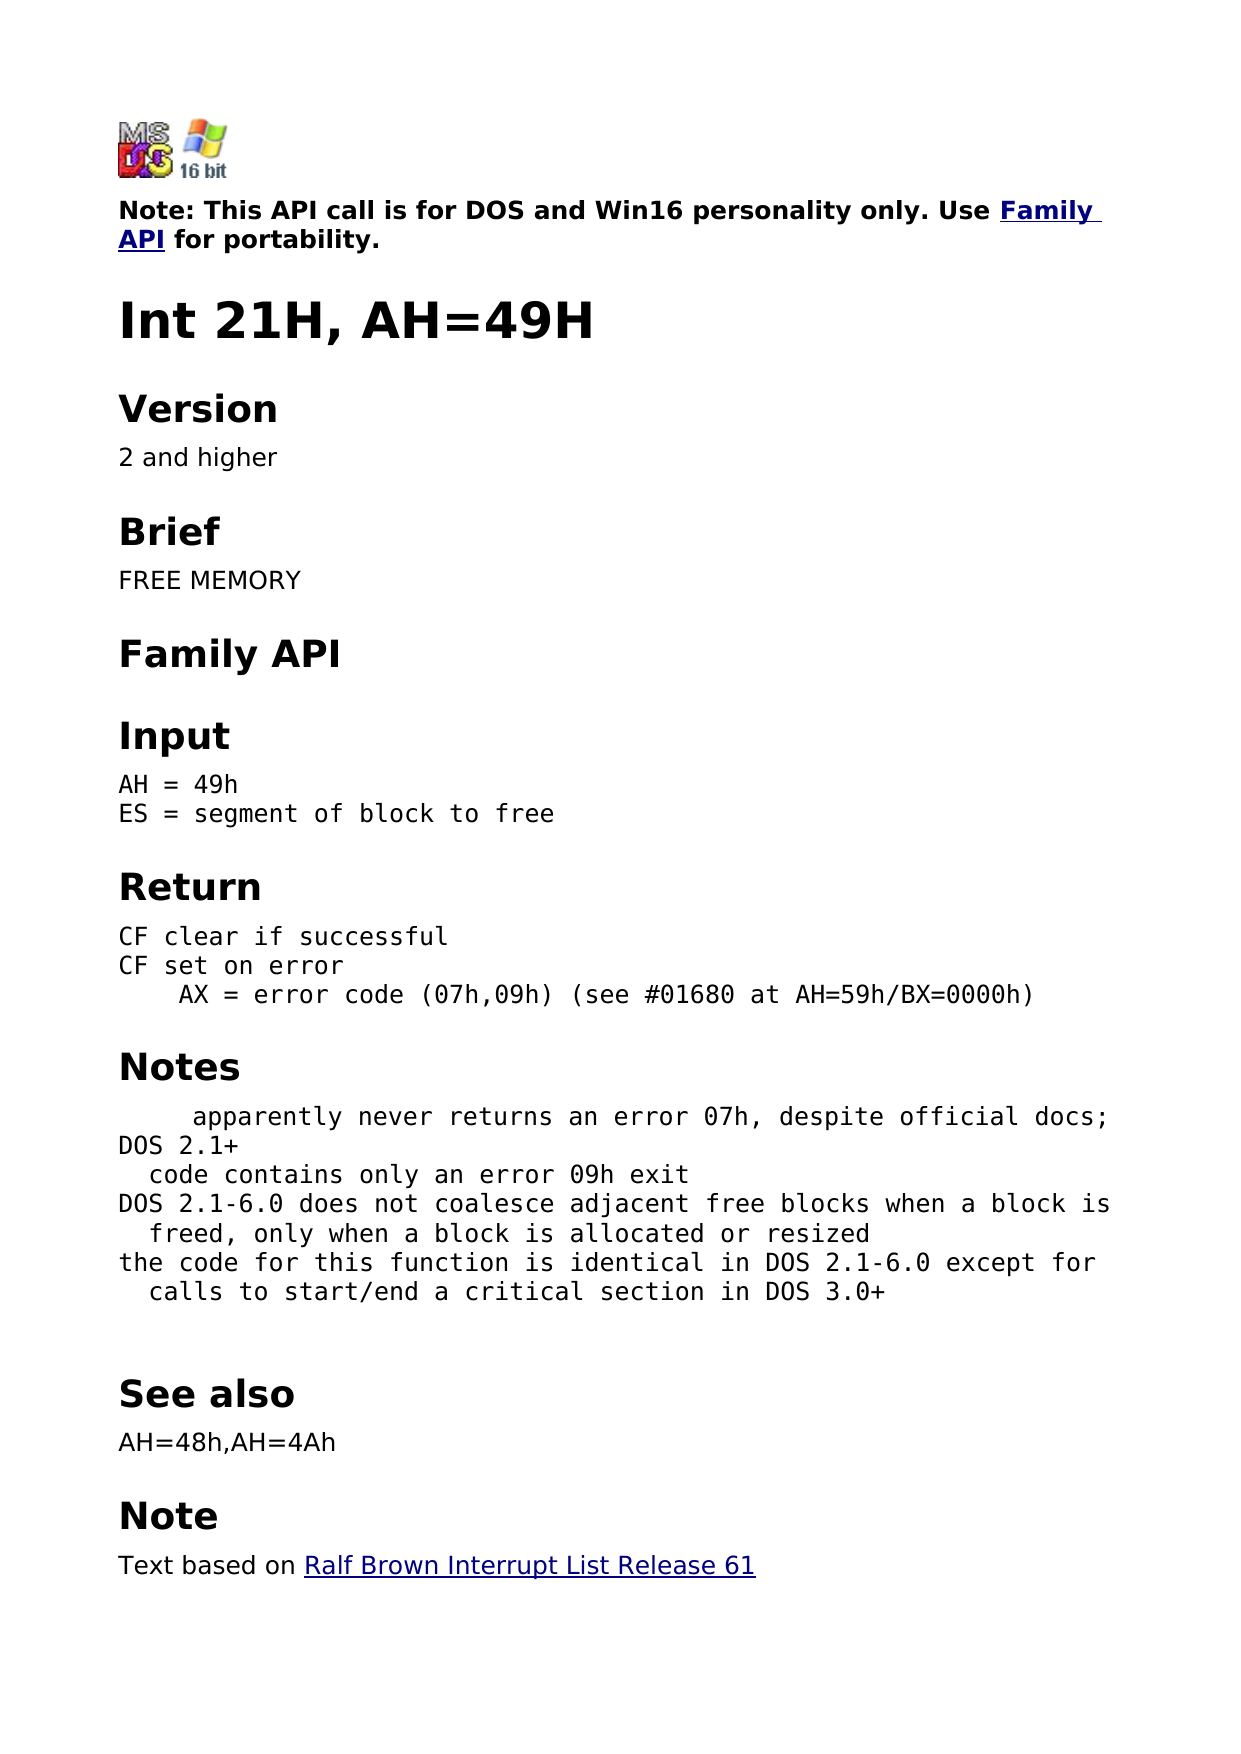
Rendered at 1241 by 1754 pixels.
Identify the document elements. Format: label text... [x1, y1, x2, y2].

subtitle Family API [118, 633, 1122, 677]
subtitle Int 21H, AH=49H [118, 292, 1122, 350]
picture [118, 122, 173, 178]
text 2 and higher [118, 444, 1122, 473]
text apparently never returns an error 07h, despite official docs; DOS 2.1+ code contains only an error 09h exit DOS 2.1-6.0 does not coalesce adjacent free blocks when a block is freed, only when a block is allocated or resized the code for this function is identical in DOS 2.1-6.0 except for calls to start/end a critical section in DOS 3.0+ [118, 1102, 1122, 1335]
subtitle Note [118, 1495, 1122, 1539]
text Text based on Ralf Brown Interrupt List Release 61 [118, 1551, 1122, 1580]
subtitle Notes [118, 1046, 1122, 1089]
text Note: This API call is for DOS and Win16 personality only. Use Family API for portability. [118, 196, 1122, 254]
subtitle Version [118, 387, 1122, 431]
text FREE MEMORY [118, 566, 1122, 596]
picture [180, 118, 228, 178]
subtitle Return [118, 866, 1122, 909]
subtitle See also [118, 1372, 1122, 1416]
text AH=48h,AH=4Ah [118, 1428, 1122, 1457]
text AH = 49h ES = segment of block to free [118, 770, 1122, 829]
subtitle Input [118, 714, 1122, 758]
text CF clear if successful CF set on error AX = error code (07h,09h) (see #01680 at AH=59h/BX=0000h) [118, 922, 1122, 1009]
subtitle Brief [118, 510, 1122, 554]
